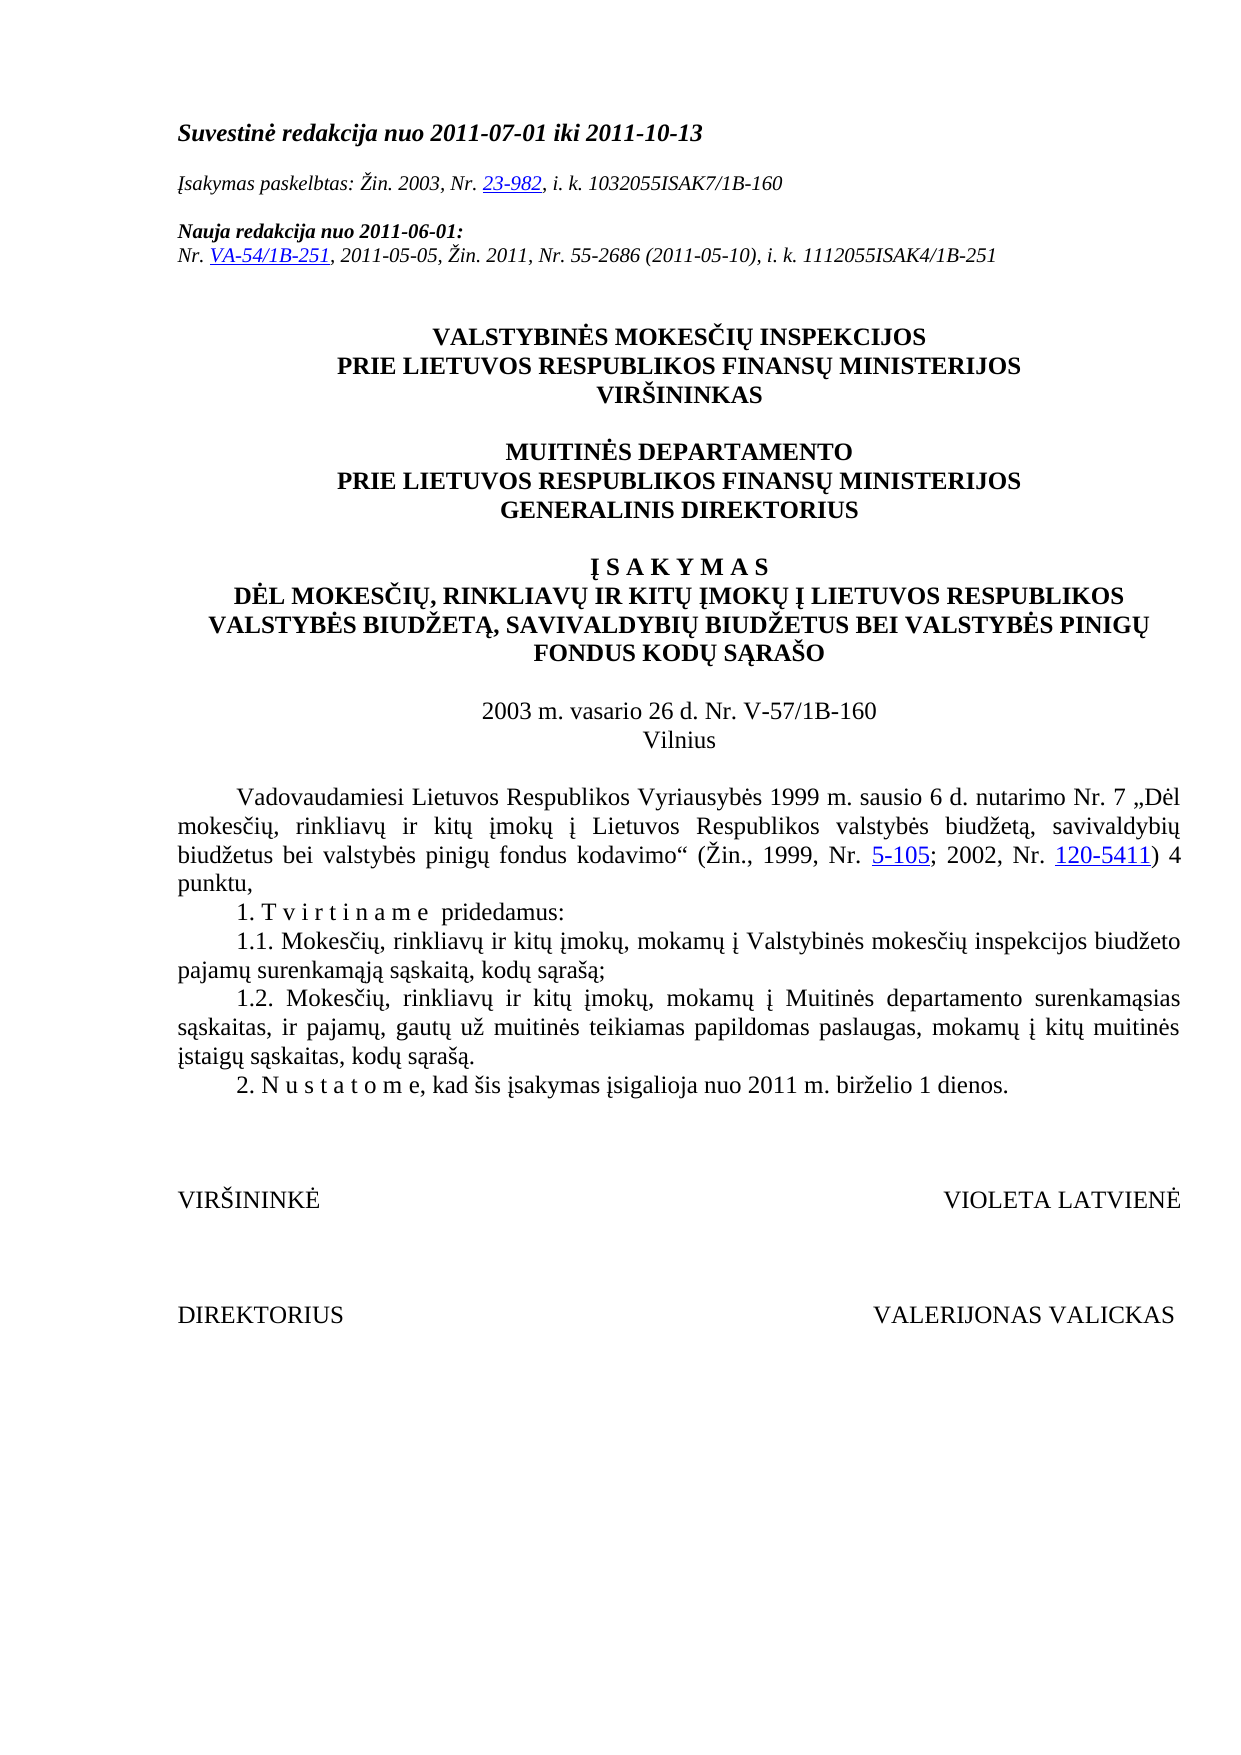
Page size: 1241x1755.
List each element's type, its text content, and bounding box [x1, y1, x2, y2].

text Vilnius [177, 725, 1181, 753]
text DĖL MOKESČIŲ, RINKLIAVŲ IR KITŲ ĮMOKŲ Į LIETUVOS RESPUBLIKOS VALSTYBĖS BIUDŽETĄ, SAVIVALDYBIŲ BIUDŽETUS BEI VALSTYBĖS PINIGŲ FONDUS KODŲ SĄRAŠO [177, 581, 1181, 667]
text MUITINĖS DEPARTAMENTO [177, 437, 1181, 466]
text Nr. VA-54/1B-251, 2011-05-05, Žin. 2011, Nr. 55-2686 (2011-05-10), i. k. 1112055ISAK4/1B-251 [177, 243, 1181, 267]
text Įsakymas paskelbtas: Žin. 2003, Nr. 23-982, i. k. 1032055ISAK7/1B-160 [177, 171, 1181, 195]
text Vadovaudamiesi Lietuvos Respublikos Vyriausybės 1999 m. sausio 6 d. nutarimo Nr. 7 „Dėl mokesčių, rinkliavų ir kitų įmokų į Lietuvos Respublikos valstybės biudžetą, savivaldybių biudžetus bei valstybės pinigų fondus kodavimo“ (Žin., 1999, Nr. 5-105; 2002, Nr. 120-5411) 4 punktu, [177, 782, 1181, 897]
text 2003 m. vasario 26 d. Nr. V-57/1B-160 [177, 696, 1181, 725]
text 1. Tvirtiname pridedamus: [177, 897, 1181, 926]
text VIRŠININKAS [177, 380, 1181, 408]
text PRIE LIETUVOS RESPUBLIKOS FINANSŲ MINISTERIJOS [177, 351, 1181, 380]
text įsakymas [177, 552, 1181, 581]
text VALSTYBINĖS MOKESČIŲ INSPEKCIJOS [177, 322, 1181, 351]
text GENERALINIS DIREKTORIUS [177, 495, 1181, 523]
text PRIE LIETUVOS RESPUBLIKOS FINANSŲ MINISTERIJOS [177, 466, 1181, 495]
text 1.1. Mokesčių, rinkliavų ir kitų įmokų, mokamų į Valstybinės mokesčių inspekcijos biudžeto pajamų surenkamąją sąskaitą, kodų sąrašą; [177, 926, 1181, 983]
text Suvestinė redakcija nuo 2011-07-01 iki 2011-10-13 [177, 118, 1181, 147]
text Nauja redakcija nuo 2011-06-01: [177, 219, 1181, 243]
text 1.2. Mokesčių, rinkliavų ir kitų įmokų, mokamų į Muitinės departamento surenkamąsias sąskaitas, ir pajamų, gautų už muitinės teikiamas papildomas paslaugas, mokamų į kitų muitinės įstaigų sąskaitas, kodų sąrašą. [177, 983, 1181, 1070]
text 2. Nustatome, kad šis įsakymas įsigalioja nuo 2011 m. birželio 1 dienos. [177, 1070, 1181, 1098]
text VIRŠININKĖ VIOLETA LATVIENĖ [177, 1185, 1181, 1213]
text DIREKTORIUS VALERIJONAS VALICKAS [177, 1300, 1181, 1328]
